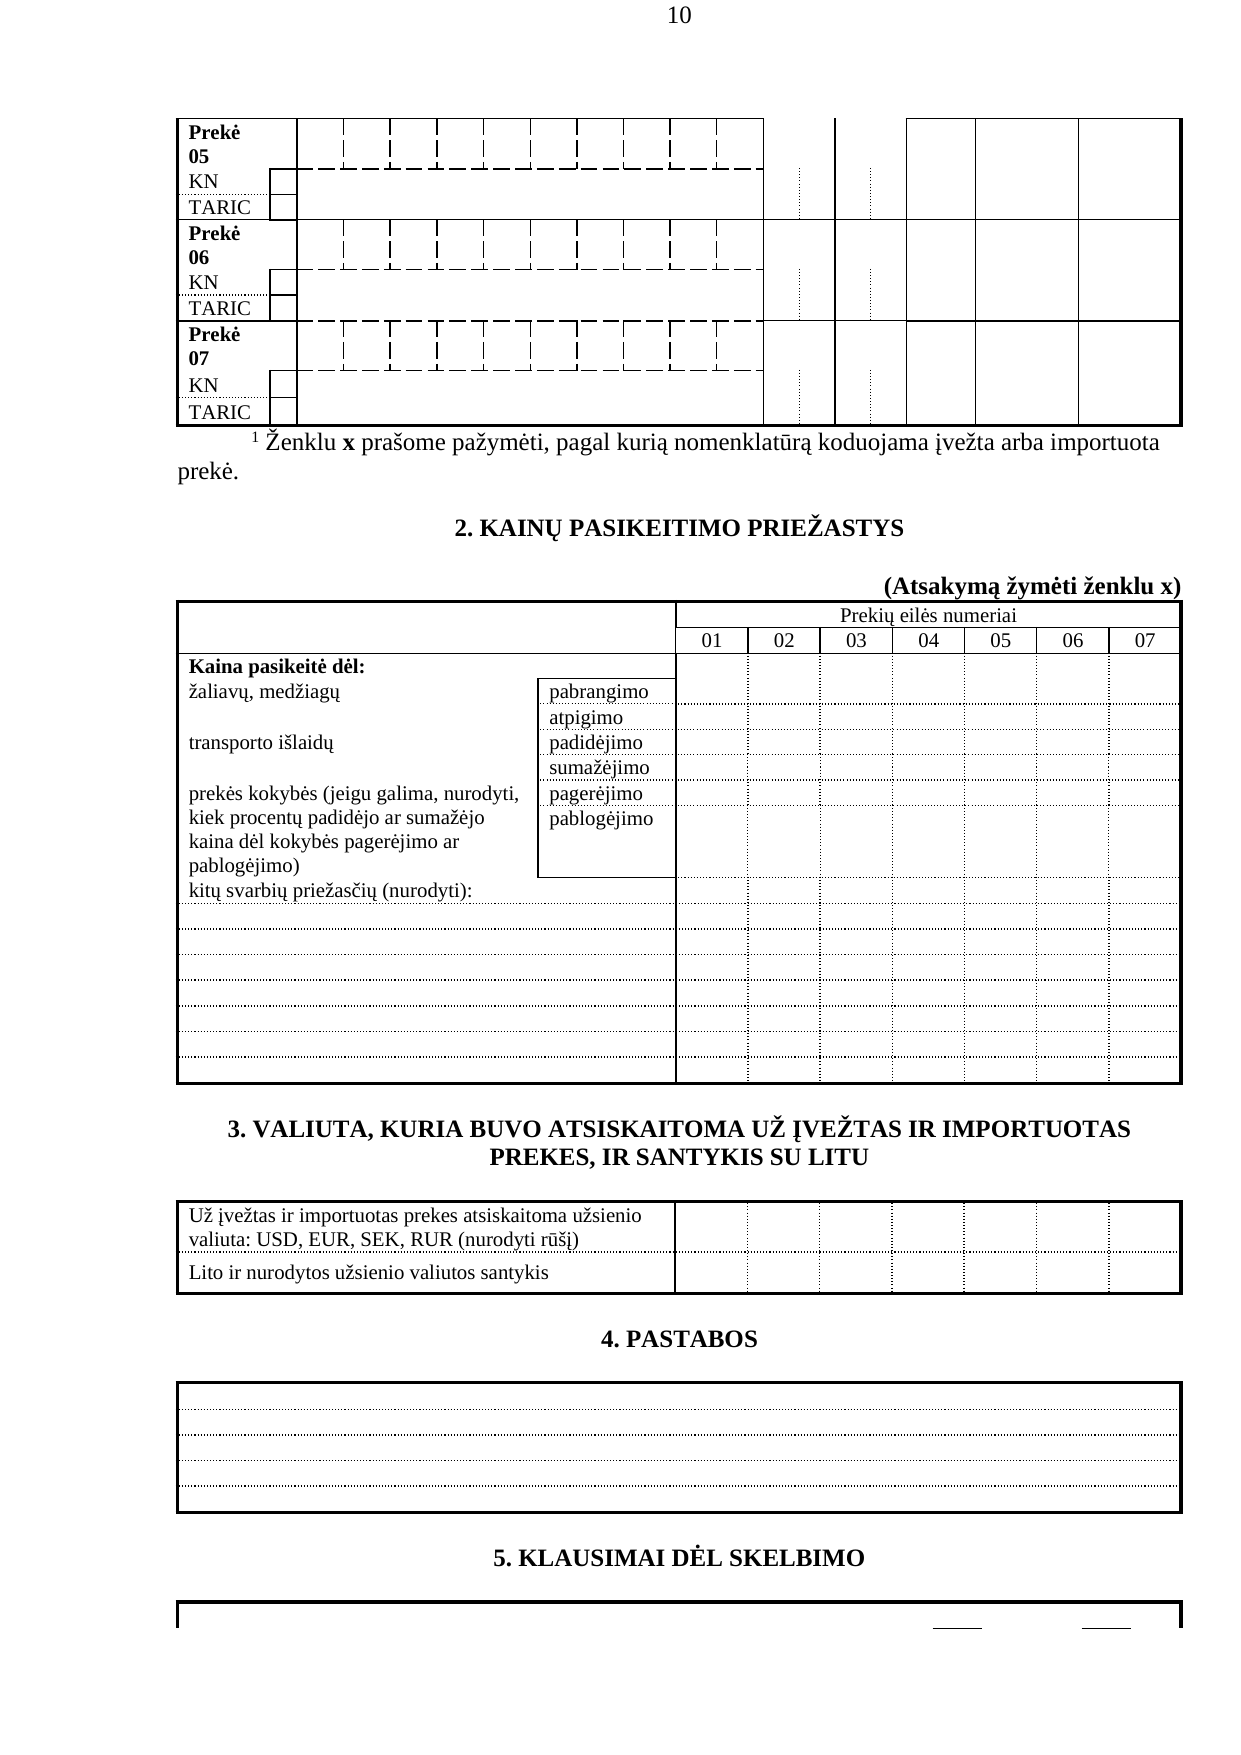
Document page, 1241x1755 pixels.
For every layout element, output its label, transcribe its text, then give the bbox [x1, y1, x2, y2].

table_cell [437, 220, 483, 269]
table_cell [484, 320, 530, 370]
table_cell [1109, 1056, 1179, 1082]
table_cell [298, 220, 343, 269]
table_cell [1109, 678, 1179, 703]
table_cell [820, 928, 892, 954]
table_cell [892, 729, 964, 754]
table_cell [179, 979, 675, 1005]
table_cell [748, 779, 820, 805]
table_cell žaliavų, medžiagų [179, 678, 537, 703]
table_cell [1037, 979, 1109, 1005]
table_cell [298, 294, 763, 320]
table_cell [1037, 928, 1109, 954]
table_cell [1109, 903, 1179, 928]
table_cell [298, 194, 763, 219]
table_cell [748, 678, 820, 703]
table_cell [820, 1056, 892, 1082]
table_cell [892, 877, 964, 902]
table_cell [179, 1485, 1179, 1511]
table_cell [907, 294, 975, 320]
table_header [964, 1203, 1036, 1251]
table_cell [677, 928, 748, 954]
table_cell [1079, 220, 1179, 320]
table_cell [530, 119, 577, 168]
table_cell [677, 729, 748, 754]
table_header [676, 1203, 747, 1251]
table_cell Prekė 06 [179, 220, 270, 269]
table_cell [179, 703, 537, 729]
table_cell [1109, 928, 1179, 954]
table_cell [1109, 654, 1179, 678]
table_cell [179, 1460, 1179, 1485]
table_cell [1079, 119, 1179, 219]
table_cell [764, 220, 834, 269]
table_cell [670, 119, 717, 168]
table_cell [892, 1031, 964, 1056]
table_cell [1037, 654, 1109, 678]
table_cell [965, 928, 1037, 954]
table_cell [270, 322, 296, 370]
table_cell [1037, 678, 1109, 703]
table_header Už įvežtas ir importuotas prekes atsiskaitoma užsienio valiuta: USD, EUR, SEK, RUR (nurodyti rūšį) [179, 1203, 674, 1251]
table_cell [530, 320, 577, 370]
table_cell [390, 320, 437, 370]
table_cell [1109, 729, 1179, 754]
table_cell [179, 954, 675, 979]
table_cell [677, 703, 748, 729]
table_cell [965, 779, 1037, 805]
table_cell [892, 928, 964, 954]
table_cell [748, 703, 820, 729]
table_cell [907, 370, 975, 397]
table_cell 02 [749, 628, 819, 652]
table_cell [965, 903, 1037, 928]
table_cell [677, 1005, 748, 1031]
table_cell [836, 118, 906, 168]
table_cell [677, 754, 748, 779]
text 3. valiuta, kuria buvo atsiskaitoma už įvežtas ir IMPORTUOTAS PREKES, ir santykis su litu [177, 1114, 1181, 1171]
table_cell [1109, 979, 1179, 1005]
table_cell [748, 903, 820, 928]
table_cell [179, 627, 675, 652]
table_cell [271, 270, 296, 294]
table_cell [820, 954, 892, 979]
table_cell [1037, 1031, 1109, 1056]
table_cell [748, 979, 820, 1005]
table_cell 03 [821, 628, 892, 652]
table_cell [1109, 703, 1179, 729]
table_cell [677, 654, 748, 678]
table_cell [976, 220, 1078, 320]
table_cell [965, 1031, 1037, 1056]
table_cell [1109, 754, 1179, 779]
table_cell [907, 397, 975, 424]
table_cell [907, 322, 975, 370]
table_header [1032, 1604, 1082, 1627]
table_cell [1109, 805, 1179, 877]
table_cell [965, 1056, 1037, 1082]
table_cell [344, 320, 390, 370]
table_cell [1036, 1251, 1109, 1292]
table_cell [820, 678, 892, 703]
table_cell [390, 220, 437, 269]
table_cell [484, 119, 530, 168]
table_cell [965, 654, 1037, 678]
table_cell padidėjimo [539, 729, 675, 754]
table_cell [836, 269, 871, 320]
table_cell [820, 877, 892, 902]
table_cell [892, 805, 964, 877]
table_cell [748, 1056, 820, 1082]
table_cell [892, 903, 964, 928]
table_cell pablogėjimo [539, 805, 675, 877]
table_header [982, 1604, 1032, 1627]
table_cell [892, 1005, 964, 1031]
table_cell [748, 1005, 820, 1031]
table_header [892, 1203, 964, 1251]
table_cell [820, 703, 892, 729]
table_cell [1037, 754, 1109, 779]
table_cell [764, 118, 834, 168]
table_cell [892, 1056, 964, 1082]
table_cell [1109, 1251, 1179, 1292]
table_cell [717, 119, 763, 168]
table_cell [965, 754, 1037, 779]
table_cell 04 [893, 628, 964, 652]
table_cell [764, 168, 799, 219]
table_cell [964, 1251, 1036, 1292]
table_cell [764, 269, 799, 320]
table_cell [1037, 903, 1109, 928]
table_cell [976, 119, 1078, 219]
table_cell [270, 221, 296, 269]
table_header [820, 1203, 892, 1251]
table_cell [1037, 877, 1109, 902]
table_cell 06 [1037, 628, 1108, 652]
table_cell [764, 321, 834, 370]
table_cell KN [179, 269, 269, 294]
table_cell [892, 1251, 964, 1292]
table_cell [820, 903, 892, 928]
table_header [1036, 1203, 1109, 1251]
table_cell [1109, 877, 1179, 902]
table_header [179, 1604, 933, 1627]
table_cell Prekė 07 [179, 322, 270, 370]
table_cell [623, 119, 670, 168]
table_cell [748, 654, 820, 678]
table_cell [965, 877, 1037, 902]
table_cell [298, 119, 343, 168]
table_cell [907, 168, 975, 193]
table_cell [976, 322, 1078, 424]
text 4. pastabos [177, 1324, 1181, 1352]
table_cell [1037, 703, 1109, 729]
table_cell kitų svarbių priežasčių (nurodyti): [179, 877, 675, 902]
table_cell [271, 371, 296, 397]
table_cell [271, 170, 296, 193]
table_cell [677, 678, 748, 703]
table_cell 07 [1110, 628, 1179, 652]
table_cell [179, 903, 675, 928]
table_cell [298, 320, 343, 370]
table_cell [748, 1031, 820, 1056]
table_cell [892, 654, 964, 678]
table_cell [623, 320, 670, 370]
table_cell [344, 119, 390, 168]
table_cell [437, 119, 483, 168]
table_cell [717, 320, 763, 370]
table_cell [907, 119, 975, 168]
table_cell [179, 1005, 675, 1031]
table_cell [836, 321, 906, 370]
table_cell [871, 269, 906, 320]
table_cell [820, 729, 892, 754]
table_cell [836, 370, 871, 424]
table_cell [271, 398, 296, 424]
text 2. kainų pasikeitimo priežastys [177, 513, 1181, 542]
table_cell [1109, 779, 1179, 805]
table_cell 01 [676, 628, 747, 652]
table_cell [907, 220, 975, 269]
table_cell [748, 954, 820, 979]
table_cell [907, 269, 975, 294]
table_cell [965, 703, 1037, 729]
table_cell [577, 320, 623, 370]
table_cell [179, 1031, 675, 1056]
table_header [747, 1203, 819, 1251]
table_cell KN [179, 370, 269, 397]
table_cell pagerėjimo [539, 779, 675, 805]
table_cell [748, 877, 820, 902]
table_cell [820, 805, 892, 877]
table_header [179, 603, 675, 627]
table_cell [484, 220, 530, 269]
table_cell [298, 370, 763, 397]
table_cell [836, 220, 906, 269]
table_cell [179, 754, 537, 779]
table_cell [1037, 805, 1109, 877]
table_cell [892, 678, 964, 703]
table_cell [676, 1251, 747, 1292]
table_cell [1109, 1005, 1179, 1031]
table_cell [965, 729, 1037, 754]
table_cell [1037, 779, 1109, 805]
table_cell [179, 1056, 675, 1082]
table_cell [748, 729, 820, 754]
table_cell [892, 703, 964, 729]
table_cell [820, 754, 892, 779]
table_cell [677, 1031, 748, 1056]
table_cell Kaina pasikeitė dėl: [179, 654, 675, 678]
table_cell [677, 805, 748, 877]
table_cell Prekė 05 [179, 119, 270, 168]
table_header [933, 1604, 982, 1627]
table_cell [677, 903, 748, 928]
table_cell 05 [965, 628, 1036, 652]
table_cell [179, 928, 675, 954]
table_cell [892, 954, 964, 979]
table_cell [892, 754, 964, 779]
table_header [1109, 1203, 1179, 1251]
table_cell [298, 397, 763, 424]
table_cell [677, 779, 748, 805]
table_cell [179, 1409, 1179, 1434]
table_cell pabrangimo [539, 679, 675, 703]
table_cell [748, 805, 820, 877]
text (Atsakymą žymėti ženklu x) [177, 571, 1181, 600]
table_cell [670, 320, 717, 370]
table_header Prekių eilės numeriai [677, 603, 1179, 627]
table_cell [892, 779, 964, 805]
table_cell [577, 119, 623, 168]
table_cell sumažėjimo [539, 754, 675, 779]
table_cell [965, 1005, 1037, 1031]
table_cell [298, 168, 763, 193]
table_cell [271, 195, 296, 219]
table_cell [1109, 1031, 1179, 1056]
table_cell [270, 119, 296, 168]
table_cell [907, 194, 975, 219]
table_cell [670, 220, 717, 269]
table_cell [820, 654, 892, 678]
table_cell TARIC [179, 194, 269, 219]
table_cell [965, 979, 1037, 1005]
table_cell [271, 296, 296, 320]
table_cell [677, 877, 748, 902]
table_cell [747, 1251, 819, 1292]
table_cell [530, 220, 577, 269]
table_cell [1079, 322, 1179, 424]
table_cell [799, 269, 834, 320]
table_cell [871, 168, 906, 219]
table_cell [820, 979, 892, 1005]
table_cell [390, 119, 437, 168]
table_cell [577, 220, 623, 269]
table_cell [799, 168, 834, 219]
table_cell [344, 220, 390, 269]
table_header [1131, 1604, 1179, 1627]
table_cell [1037, 1056, 1109, 1082]
table_header [1082, 1604, 1131, 1627]
table_cell [298, 269, 763, 294]
table_cell [1037, 729, 1109, 754]
table_cell [677, 979, 748, 1005]
table_cell [820, 1031, 892, 1056]
table_cell KN [179, 168, 269, 193]
table_cell [748, 928, 820, 954]
table_cell TARIC [179, 397, 269, 424]
table_cell [820, 1005, 892, 1031]
table_cell [820, 779, 892, 805]
table_cell [1109, 954, 1179, 979]
table_cell [871, 370, 906, 424]
table_cell [677, 1056, 748, 1082]
table_cell [965, 805, 1037, 877]
table_cell prekės kokybės (jeigu galima, nurodyti, kiek procentų padidėjo ar sumažėjo kaina dėl kokybės pagerėjimo ar pablogėjimo) [179, 779, 537, 877]
table_cell [836, 168, 871, 219]
table_cell [1037, 1005, 1109, 1031]
table_cell [892, 979, 964, 1005]
table_cell TARIC [179, 294, 269, 320]
text 5. klausimai dėl skelbimo [177, 1543, 1181, 1572]
table_cell [1037, 954, 1109, 979]
table_cell [820, 1251, 892, 1292]
table_cell [677, 954, 748, 979]
table_cell [623, 220, 670, 269]
table_cell [179, 1434, 1179, 1460]
table_cell [799, 370, 834, 424]
table_cell Lito ir nurodytos užsienio valiutos santykis [179, 1251, 674, 1292]
table_header [179, 1384, 1179, 1408]
table_cell [748, 754, 820, 779]
table_cell [717, 220, 763, 269]
table_cell [437, 320, 483, 370]
table_cell [764, 370, 799, 424]
table_cell transporto išlaidų [179, 729, 537, 754]
table_cell [965, 678, 1037, 703]
table_cell atpigimo [539, 703, 675, 729]
table_cell [965, 954, 1037, 979]
text 1 ženklu x prašome pažymėti, pagal kurią nomenklatūrą koduojama įvežta arba importuota prekė. [177, 427, 1181, 485]
